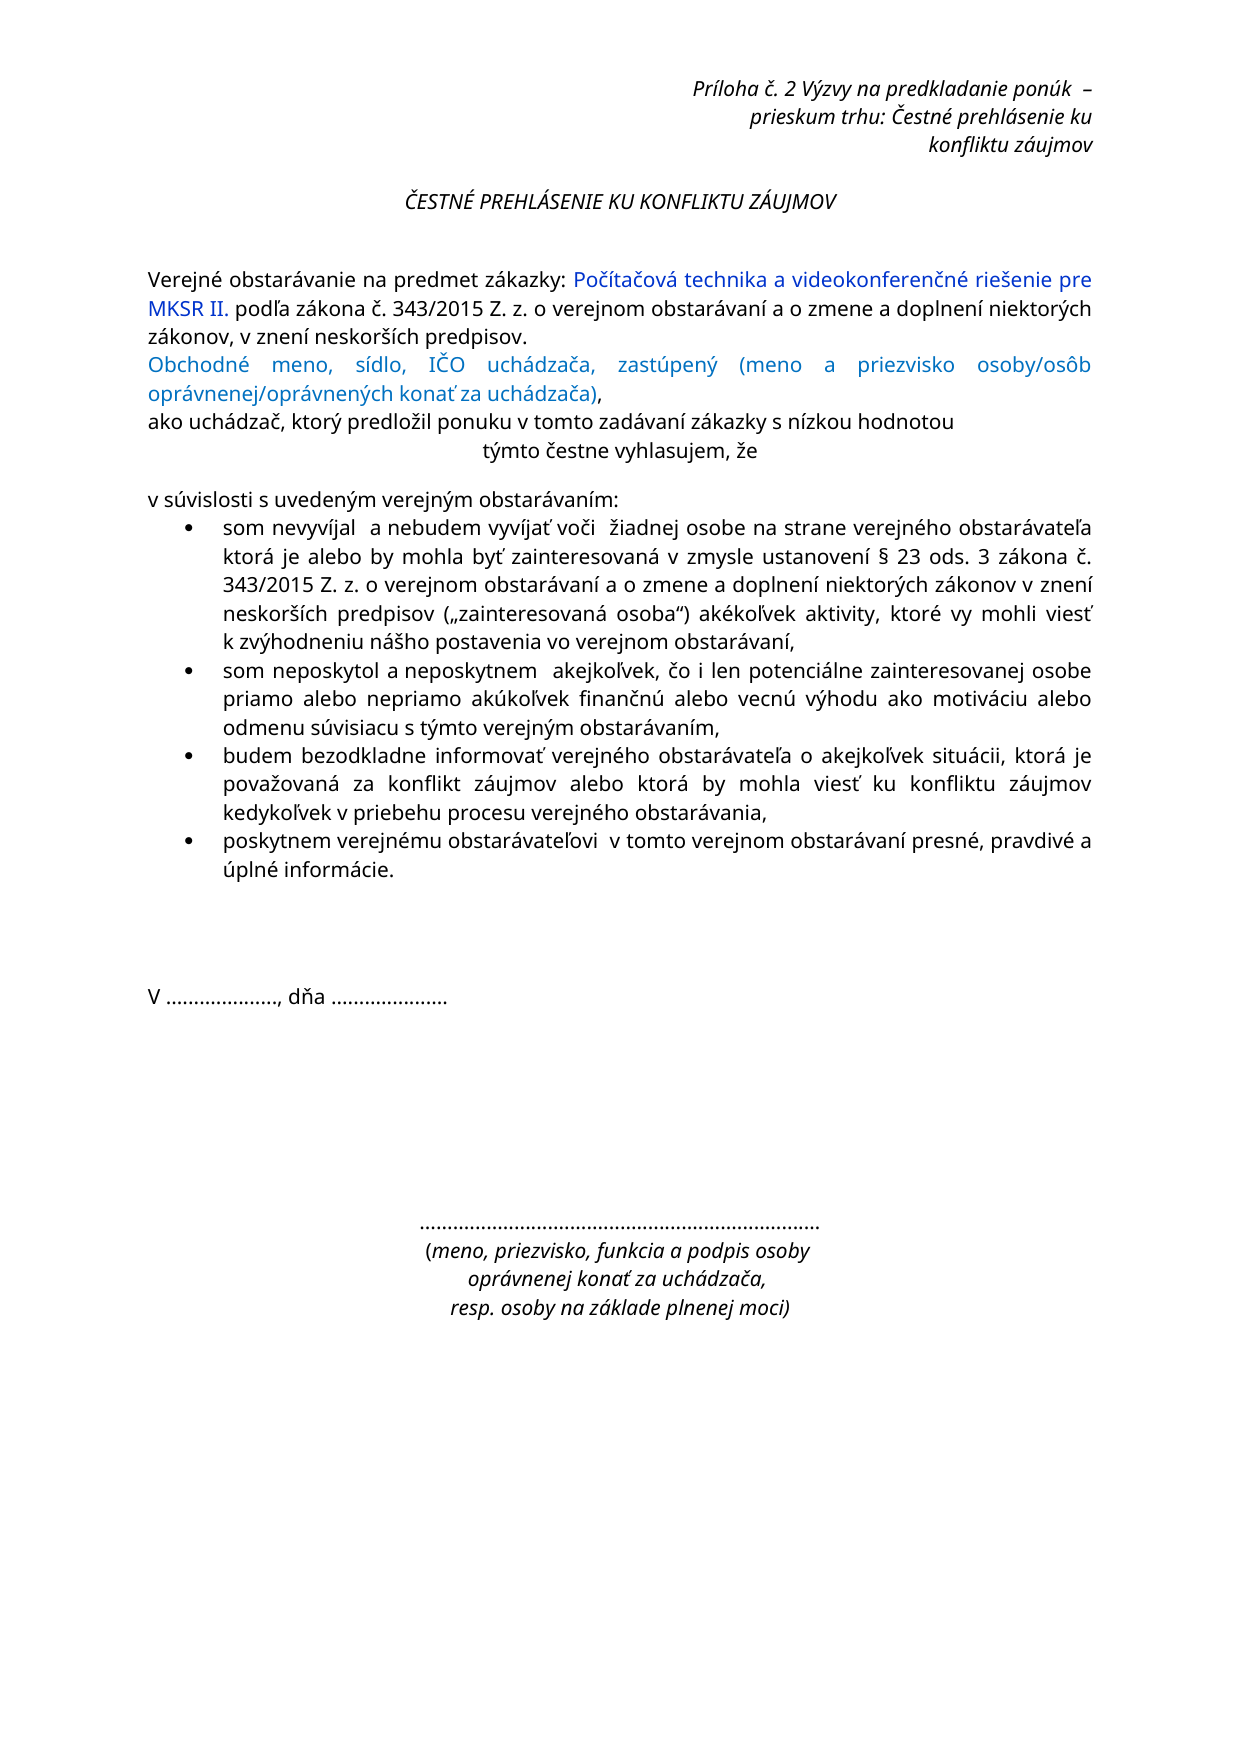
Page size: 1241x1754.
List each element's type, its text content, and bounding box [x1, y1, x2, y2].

text .....................................................................… (meno, priezvisko, funkcia a podpis osoby oprávnenej konať za uchádzača, resp. osoby na základe plnenej moci) [148, 1207, 1093, 1321]
list budem bezodkladne informovať verejného obstarávateľa o akejkoľvek situácii, ktorá je považovaná za konflikt záujmov alebo ktorá by mohla viesť ku konfliktu záujmov kedykoľvek v priebehu procesu verejného obstarávania, [185, 741, 1093, 826]
text Verejné obstarávanie na predmet zákazky: Počítačová technika a videokonferenčné riešenie pre MKSR II. podľa zákona č. 343/2015 Z. z. o verejnom obstarávaní a o zmene a doplnení niektorých zákonov, v znení neskorších predpisov. [148, 265, 1093, 351]
text ČESTNÉ PREHLÁSENIE KU KONFLIKTU ZÁUJMOV [148, 187, 1093, 216]
text Príloha č. 2 Výzvy na predkladanie ponúk – [148, 74, 1093, 102]
text V ...................., dňa ..................... [148, 982, 1093, 1010]
list poskytnem verejnému obstarávateľovi v tomto verejnom obstarávaní presné, pravdivé a úplné informácie. [185, 826, 1093, 883]
text ako uchádzač, ktorý predložil ponuku v tomto zadávaní zákazky s nízkou hodnotou [148, 407, 1093, 436]
text v súvislosti s uvedeným verejným obstarávaním: [148, 485, 1093, 513]
list som neposkytol a neposkytnem akejkoľvek, čo i len potenciálne zainteresovanej osobe priamo alebo nepriamo akúkoľvek finančnú alebo vecnú výhodu ako motiváciu alebo odmenu súvisiacu s týmto verejným obstarávaním, [185, 656, 1093, 741]
text prieskum trhu: Čestné prehlásenie ku konfliktu záujmov [664, 102, 1093, 159]
text Obchodné meno, sídlo, IČO uchádzača, zastúpený (meno a priezvisko osoby/osôb oprávnenej/oprávnených konať za uchádzača), [148, 351, 1093, 407]
list som nevyvíjal a nebudem vyvíjať voči žiadnej osobe na strane verejného obstarávateľa ktorá je alebo by mohla byť zainteresovaná v zmysle ustanovení § 23 ods. 3 zákona č. 343/2015 Z. z. o verejnom obstarávaní a o zmene a doplnení niektorých zákonov v znení neskorších predpisov („zainteresovaná osoba“) akékoľvek aktivity, ktoré vy mohli viesť k zvýhodneniu nášho postavenia vo verejnom obstarávaní, [185, 513, 1093, 656]
text týmto čestne vyhlasujem, že [148, 436, 1093, 464]
